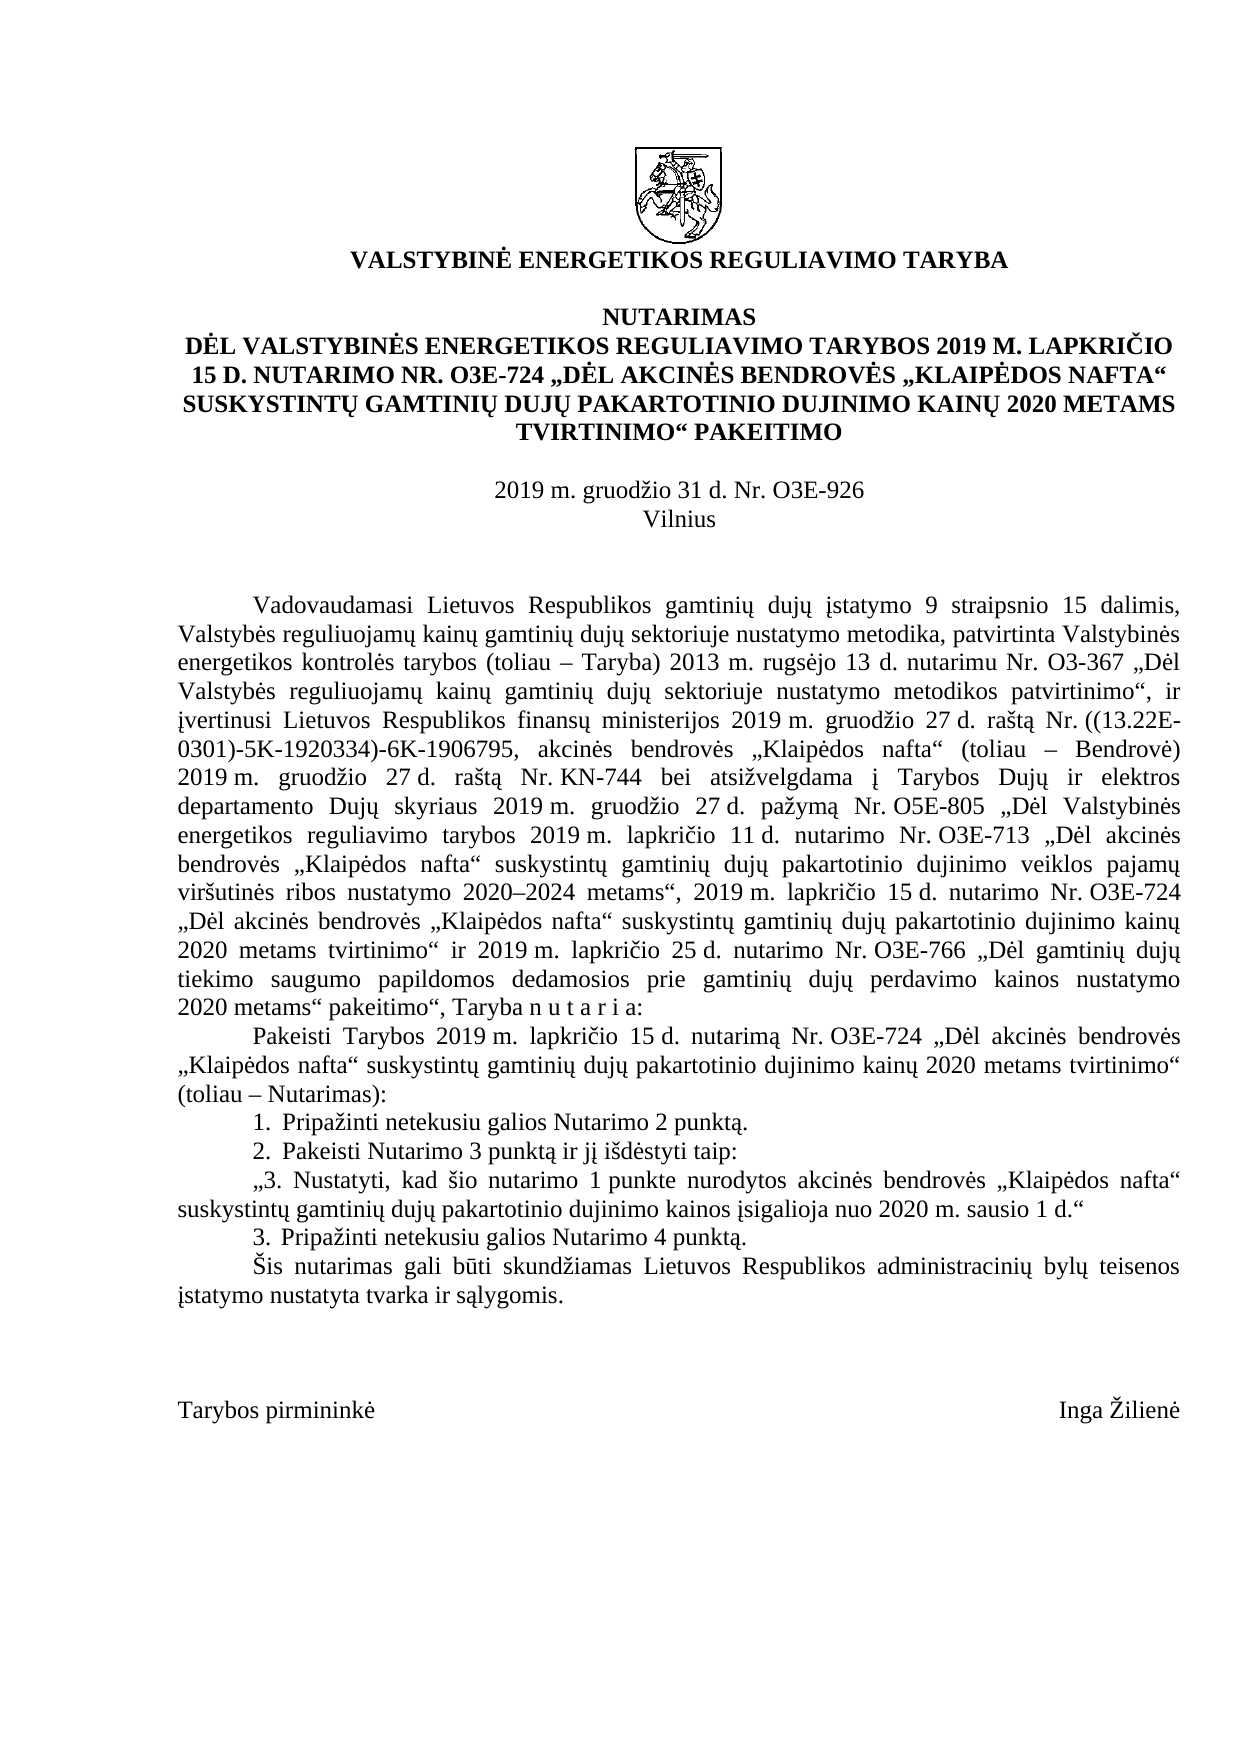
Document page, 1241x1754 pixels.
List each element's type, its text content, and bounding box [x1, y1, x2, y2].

text 3. Pripažinti netekusiu galios Nutarimo 4 punktą. [177, 1222, 1181, 1251]
text „3. Nustatyti, kad šio nutarimo 1 punkte nurodytos akcinės bendrovės „Klaipėdos nafta“ suskystintų gamtinių dujų pakartotinio dujinimo kainos įsigalioja nuo 2020 m. sausio 1 d.“ [177, 1165, 1181, 1222]
text Šis nutarimas gali būti skundžiamas Lietuvos Respublikos administracinių bylų teisenos įstatymo nustatyta tvarka ir sąlygomis. [177, 1251, 1181, 1309]
text Vadovaudamasi Lietuvos Respublikos gamtinių dujų įstatymo 9 straipsnio 15 dalimis, Valstybės reguliuojamų kainų gamtinių dujų sektoriuje nustatymo metodika, patvirtinta Valstybinės energetikos kontrolės tarybos (toliau – Taryba) 2013 m. rugsėjo 13 d. nutarimu Nr. O3-367 „Dėl Valstybės reguliuojamų kainų gamtinių dujų sektoriuje nustatymo metodikos patvirtinimo“, ir įvertinusi Lietuvos Respublikos finansų ministerijos 2019 m. gruodžio 27 d. raštą Nr. ((13.22E-0301)-5K-1920334)-6K-1906795, akcinės bendrovės „Klaipėdos nafta“ (toliau – Bendrovė) 2019 m. gruodžio 27 d. raštą Nr. KN-744 bei atsižvelgdama į Tarybos Dujų ir elektros departamento Dujų skyriaus 2019 m. gruodžio 27 d. pažymą Nr. O5E-805 „Dėl Valstybinės energetikos reguliavimo tarybos 2019 m. lapkričio 11 d. nutarimo Nr. O3E-713 „Dėl akcinės bendrovės „Klaipėdos nafta“ suskystintų gamtinių dujų pakartotinio dujinimo veiklos pajamų viršutinės ribos nustatymo 2020–2024 metams“, 2019 m. lapkričio 15 d. nutarimo Nr. O3E-724 „Dėl akcinės bendrovės „Klaipėdos nafta“ suskystintų gamtinių dujų pakartotinio dujinimo kainų 2020 metams tvirtinimo“ ir 2019 m. lapkričio 25 d. nutarimo Nr. O3E-766 „Dėl gamtinių dujų tiekimo saugumo papildomos dedamosios prie gamtinių dujų perdavimo kainos nustatymo 2020 metams“ pakeitimo“, Taryba n u t a r i a: [177, 590, 1181, 1021]
text NUTARIMAS [177, 302, 1181, 331]
text 2019 m. gruodžio 31 d. Nr. O3E-926 [177, 475, 1181, 504]
text Tarybos pirmininkė Inga Žilienė [177, 1395, 1181, 1424]
text 1. Pripažinti netekusiu galios Nutarimo 2 punktą. [177, 1107, 1181, 1136]
text 2. Pakeisti Nutarimo 3 punktą ir jį išdėstyti taip: [177, 1136, 1181, 1165]
text Pakeisti Tarybos 2019 m. lapkričio 15 d. nutarimą Nr. O3E-724 „Dėl akcinės bendrovės „Klaipėdos nafta“ suskystintų gamtinių dujų pakartotinio dujinimo kainų 2020 metams tvirtinimo“ (toliau – Nutarimas): [177, 1021, 1181, 1107]
text Vilnius [177, 504, 1181, 532]
text Dėl Valstybinės energetikos reguliavimo tarybos 2019 m. lapkričio 15 d. nutarimo Nr. O3E-724 „Dėl akcinės bendrovės „Klaipėdos nafta“ suskystintų gamtinių dujų pakartotinio dujinimo kainų 2020 metams tvirtinimo“ pakeitimo [177, 331, 1181, 446]
text vALSTYBINĖ energetikos reguliavimo taryba [177, 245, 1181, 274]
